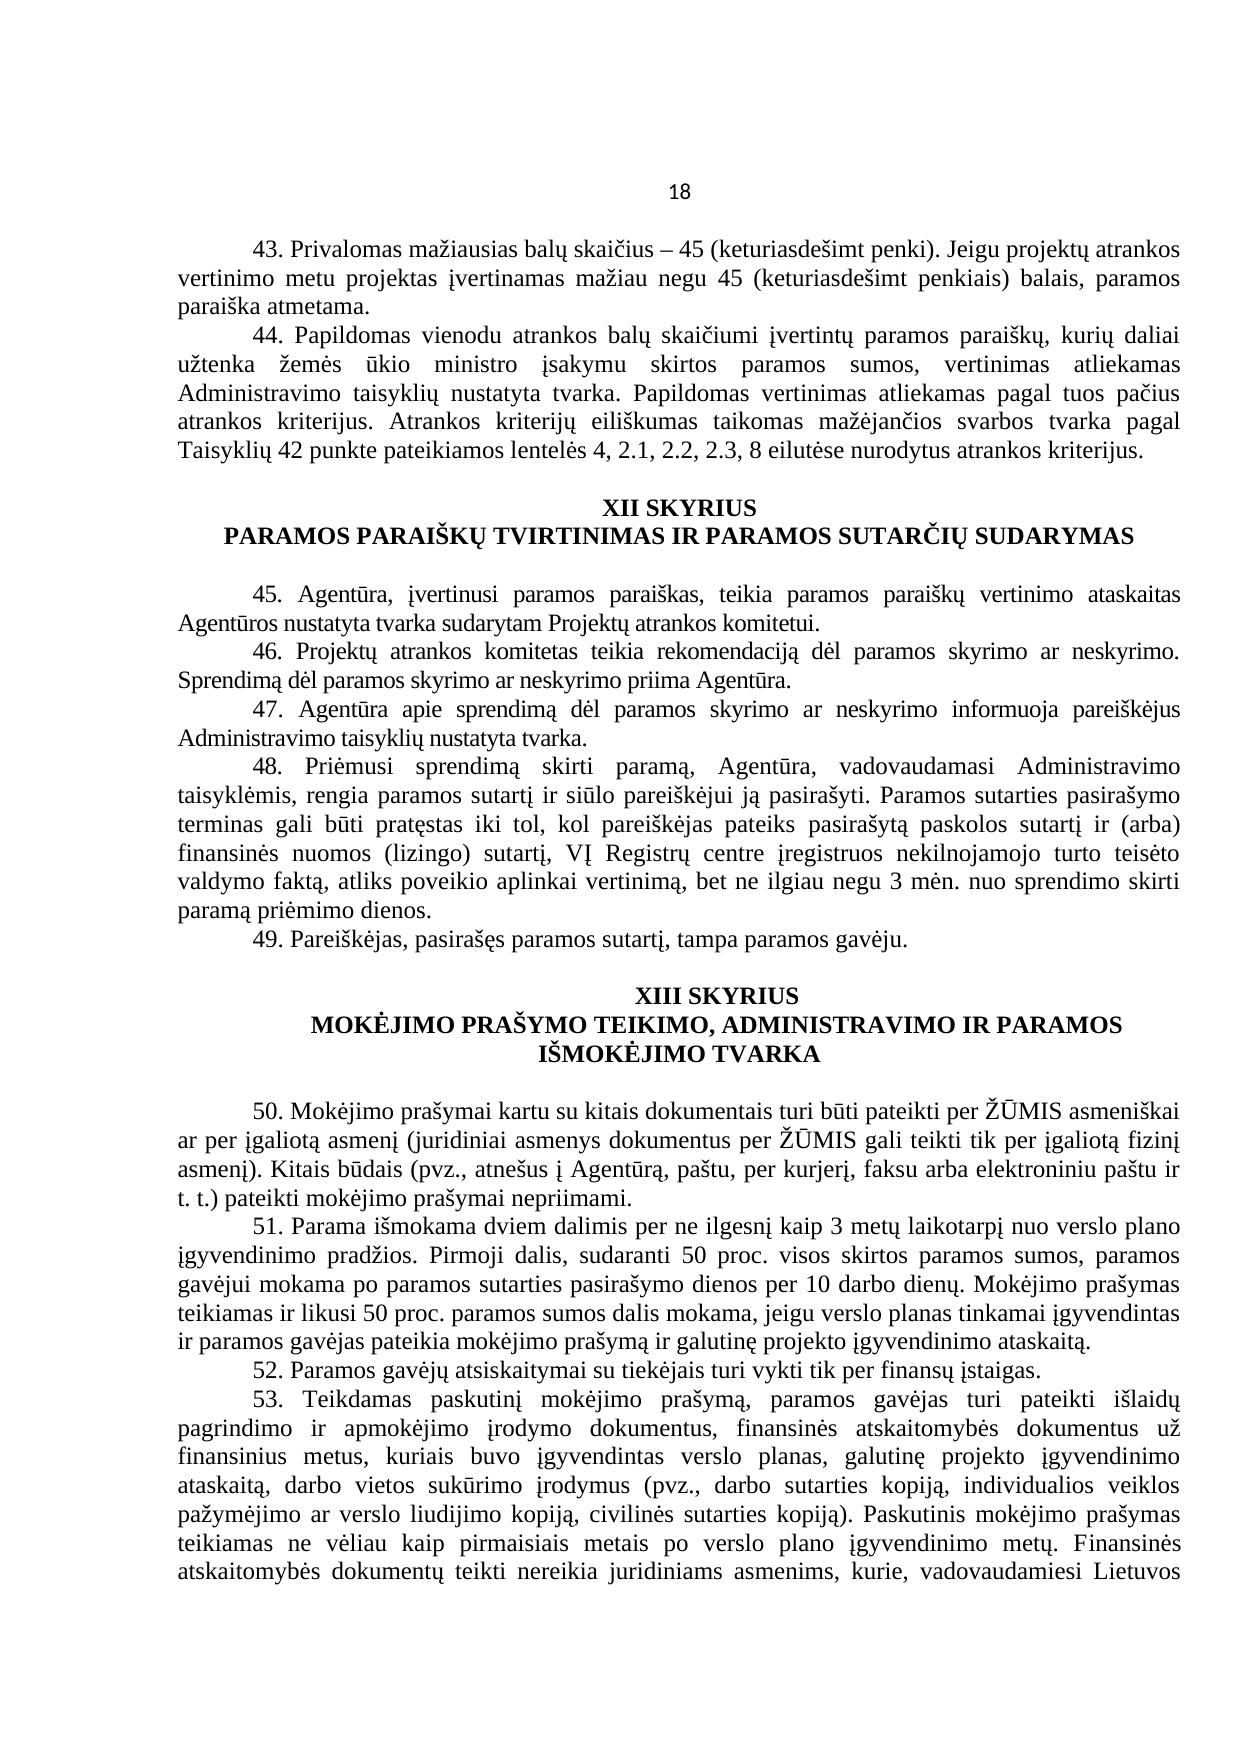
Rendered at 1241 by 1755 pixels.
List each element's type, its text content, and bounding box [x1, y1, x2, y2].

text 48. Priėmusi sprendimą skirti paramą, Agentūra, vadovaudamasi Administravimo taisyklėmis, rengia paramos sutartį ir siūlo pareiškėjui ją pasirašyti. Paramos sutarties pasirašymo terminas gali būti pratęstas iki tol, kol pareiškėjas pateiks pasirašytą paskolos sutartį ir (arba) finansinės nuomos (lizingo) sutartį, VĮ Registrų centre įregistruos nekilnojamojo turto teisėto valdymo faktą, atliks poveikio aplinkai vertinimą, bet ne ilgiau negu 3 mėn. nuo sprendimo skirti paramą priėmimo dienos. [177, 751, 1181, 924]
text MOKĖJIMO PRAŠYMO TEIKIMO, ADMINISTRAVIMO IR PARAMOS IŠMOKĖJIMO TVARKA [177, 1010, 1181, 1068]
text 51. Parama išmokama dviem dalimis per ne ilgesnį kaip 3 metų laikotarpį nuo verslo plano įgyvendinimo pradžios. Pirmoji dalis, sudaranti 50 proc. visos skirtos paramos sumos, paramos gavėjui mokama po paramos sutarties pasirašymo dienos per 10 darbo dienų. Mokėjimo prašymas teikiamas ir likusi 50 proc. paramos sumos dalis mokama, jeigu verslo planas tinkamai įgyvendintas ir paramos gavėjas pateikia mokėjimo prašymą ir galutinę projekto įgyvendinimo ataskaitą. [177, 1211, 1181, 1355]
text 52. Paramos gavėjų atsiskaitymai su tiekėjais turi vykti tik per finansų įstaigas. [177, 1355, 1181, 1384]
text 49. Pareiškėjas, pasirašęs paramos sutartį, tampa paramos gavėju. [177, 924, 1181, 953]
text PARAMOS PARAIŠKŲ TVIRTINIMAS IR PARAMOS SUTARČIŲ SUDARYMAS [177, 521, 1181, 550]
text 45. Agentūra, įvertinusi paramos paraiškas, teikia paramos paraiškų vertinimo ataskaitas Agentūros nustatyta tvarka sudarytam Projektų atrankos komitetui. [177, 579, 1181, 636]
text 46. Projektų atrankos komitetas teikia rekomendaciją dėl paramos skyrimo ar neskyrimo. Sprendimą dėl paramos skyrimo ar neskyrimo priima Agentūra. [177, 636, 1181, 694]
text XIII SKYRIUS [177, 981, 1181, 1010]
text 53. Teikdamas paskutinį mokėjimo prašymą, paramos gavėjas turi pateikti išlaidų pagrindimo ir apmokėjimo įrodymo dokumentus, finansinės atskaitomybės dokumentus už finansinius metus, kuriais buvo įgyvendintas verslo planas, galutinę projekto įgyvendinimo ataskaitą, darbo vietos sukūrimo įrodymus (pvz., darbo sutarties kopiją, individualios veiklos pažymėjimo ar verslo liudijimo kopiją, civilinės sutarties kopiją). Paskutinis mokėjimo prašymas teikiamas ne vėliau kaip pirmaisiais metais po verslo plano įgyvendinimo metų. Finansinės atskaitomybės dokumentų teikti nereikia juridiniams asmenims, kurie, vadovaudamiesi Lietuvos [177, 1384, 1181, 1585]
text 47. Agentūra apie sprendimą dėl paramos skyrimo ar neskyrimo informuoja pareiškėjus Administravimo taisyklių nustatyta tvarka. [177, 694, 1181, 751]
text 43. Privalomas mažiausias balų skaičius – 45 (keturiasdešimt penki). Jeigu projektų atrankos vertinimo metu projektas įvertinamas mažiau negu 45 (keturiasdešimt penkiais) balais, paramos paraiška atmetama. [177, 234, 1181, 320]
text 50. Mokėjimo prašymai kartu su kitais dokumentais turi būti pateikti per ŽŪMIS asmeniškai ar per įgaliotą asmenį (juridiniai asmenys dokumentus per ŽŪMIS gali teikti tik per įgaliotą fizinį asmenį). Kitais būdais (pvz., atnešus į Agentūrą, paštu, per kurjerį, faksu arba elektroniniu paštu ir t. t.) pateikti mokėjimo prašymai nepriimami. [177, 1096, 1181, 1211]
text XII SKYRIUS [177, 493, 1181, 521]
text 44. Papildomas vienodu atrankos balų skaičiumi įvertintų paramos paraiškų, kurių daliai užtenka žemės ūkio ministro įsakymu skirtos paramos sumos, vertinimas atliekamas Administravimo taisyklių nustatyta tvarka. Papildomas vertinimas atliekamas pagal tuos pačius atrankos kriterijus. Atrankos kriterijų eiliškumas taikomas mažėjančios svarbos tvarka pagal Taisyklių 42 punkte pateikiamos lentelės 4, 2.1, 2.2, 2.3, 8 eilutėse nurodytus atrankos kriterijus. [177, 320, 1181, 464]
